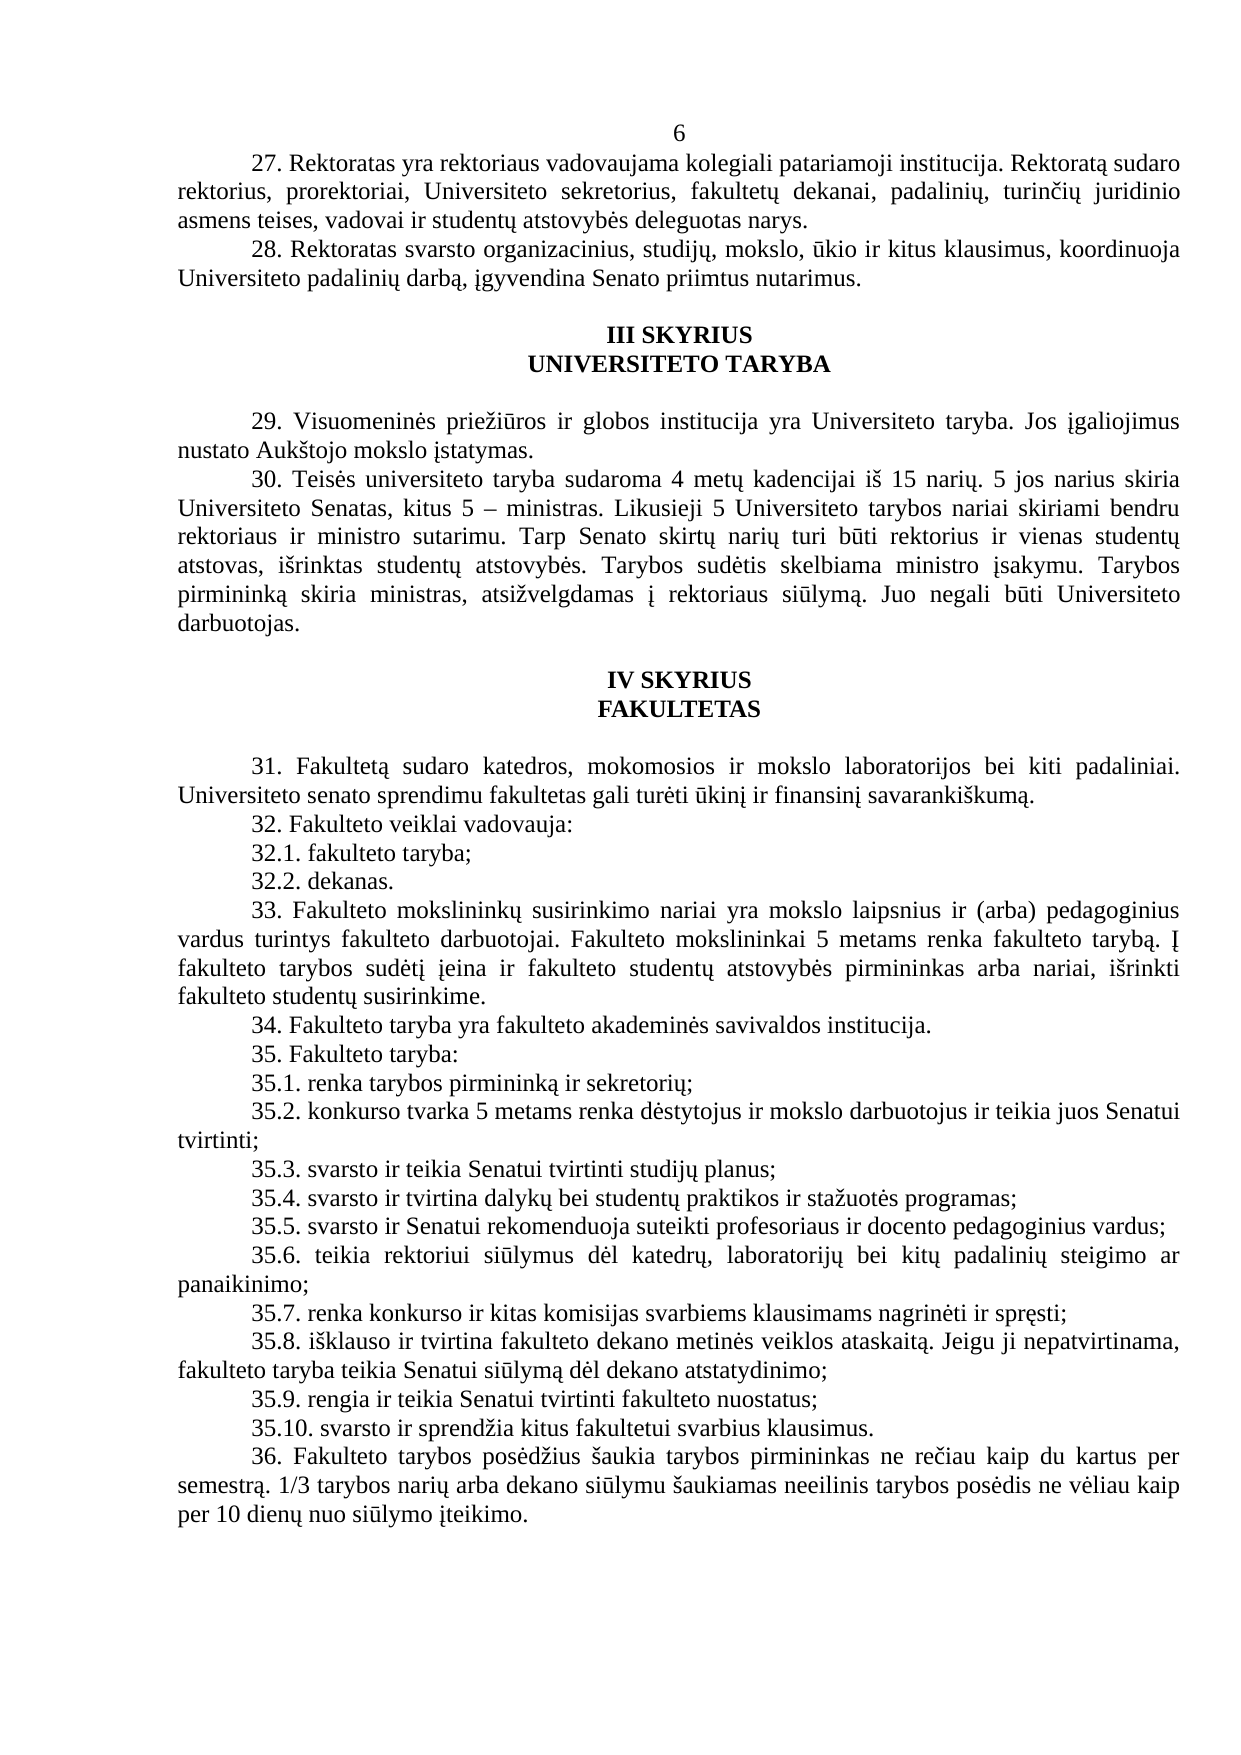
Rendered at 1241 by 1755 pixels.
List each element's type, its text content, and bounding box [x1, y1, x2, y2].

text UNIVERSITETO TARYBA [177, 349, 1181, 378]
text 35.3. svarsto ir teikia Senatui tvirtinti studijų planus; [177, 1154, 1181, 1183]
text 32.1. fakulteto taryba; [177, 838, 1181, 866]
text 35.8. išklauso ir tvirtina fakulteto dekano metinės veiklos ataskaitą. Jeigu ji nepatvirtinama, fakulteto taryba teikia Senatui siūlymą dėl dekano atstatydinimo; [177, 1326, 1181, 1384]
text 34. Fakulteto taryba yra fakulteto akademinės savivaldos institucija. [177, 1010, 1181, 1039]
text 35.9. rengia ir teikia Senatui tvirtinti fakulteto nuostatus; [177, 1384, 1181, 1413]
text 30. Teisės universiteto taryba sudaroma 4 metų kadencijai iš 15 narių. 5 jos narius skiria Universiteto Senatas, kitus 5 – ministras. Likusieji 5 Universiteto tarybos nariai skiriami bendru rektoriaus ir ministro sutarimu. Tarp Senato skirtų narių turi būti rektorius ir vienas studentų atstovas, išrinktas studentų atstovybės. Tarybos sudėtis skelbiama ministro įsakymu. Tarybos pirmininką skiria ministras, atsižvelgdamas į rektoriaus siūlymą. Juo negali būti Universiteto darbuotojas. [177, 464, 1181, 636]
text 29. Visuomeninės priežiūros ir globos institucija yra Universiteto taryba. Jos įgaliojimus nustato Aukštojo mokslo įstatymas. [177, 406, 1181, 464]
text 32. Fakulteto veiklai vadovauja: [177, 809, 1181, 838]
text 35.5. svarsto ir Senatui rekomenduoja suteikti profesoriaus ir docento pedagoginius vardus; [177, 1211, 1181, 1240]
text 33. Fakulteto mokslininkų susirinkimo nariai yra mokslo laipsnius ir (arba) pedagoginius vardus turintys fakulteto darbuotojai. Fakulteto mokslininkai 5 metams renka fakulteto tarybą. Į fakulteto tarybos sudėtį įeina ir fakulteto studentų atstovybės pirmininkas arba nariai, išrinkti fakulteto studentų susirinkime. [177, 895, 1181, 1010]
text III SKYRIUS [177, 320, 1181, 349]
text 35.6. teikia rektoriui siūlymus dėl katedrų, laboratorijų bei kitų padalinių steigimo ar panaikinimo; [177, 1240, 1181, 1298]
text FAKULTETAS [177, 694, 1181, 723]
text 35.4. svarsto ir tvirtina dalykų bei studentų praktikos ir stažuotės programas; [177, 1183, 1181, 1211]
text 35.7. renka konkurso ir kitas komisijas svarbiems klausimams nagrinėti ir spręsti; [177, 1298, 1181, 1326]
text 35.1. renka tarybos pirmininką ir sekretorių; [177, 1068, 1181, 1096]
text 35. Fakulteto taryba: [177, 1039, 1181, 1068]
text 35.2. konkurso tvarka 5 metams renka dėstytojus ir mokslo darbuotojus ir teikia juos Senatui tvirtinti; [177, 1096, 1181, 1154]
text 35.10. svarsto ir sprendžia kitus fakultetui svarbius klausimus. [177, 1413, 1181, 1441]
text 36. Fakulteto tarybos posėdžius šaukia tarybos pirmininkas ne rečiau kaip du kartus per semestrą. 1/3 tarybos narių arba dekano siūlymu šaukiamas neeilinis tarybos posėdis ne vėliau kaip per 10 dienų nuo siūlymo įteikimo. [177, 1441, 1181, 1528]
text IV SKYRIUS [177, 665, 1181, 694]
text 32.2. dekanas. [177, 866, 1181, 895]
text 27. Rektoratas yra rektoriaus vadovaujama kolegiali patariamoji institucija. Rektoratą sudaro rektorius, prorektoriai, Universiteto sekretorius, fakultetų dekanai, padalinių, turinčių juridinio asmens teises, vadovai ir studentų atstovybės deleguotas narys. [177, 148, 1181, 234]
text 28. Rektoratas svarsto organizacinius, studijų, mokslo, ūkio ir kitus klausimus, koordinuoja Universiteto padalinių darbą, įgyvendina Senato priimtus nutarimus. [177, 234, 1181, 291]
text 31. Fakultetą sudaro katedros, mokomosios ir mokslo laboratorijos bei kiti padaliniai. Universiteto senato sprendimu fakultetas gali turėti ūkinį ir finansinį savarankiškumą. [177, 751, 1181, 809]
